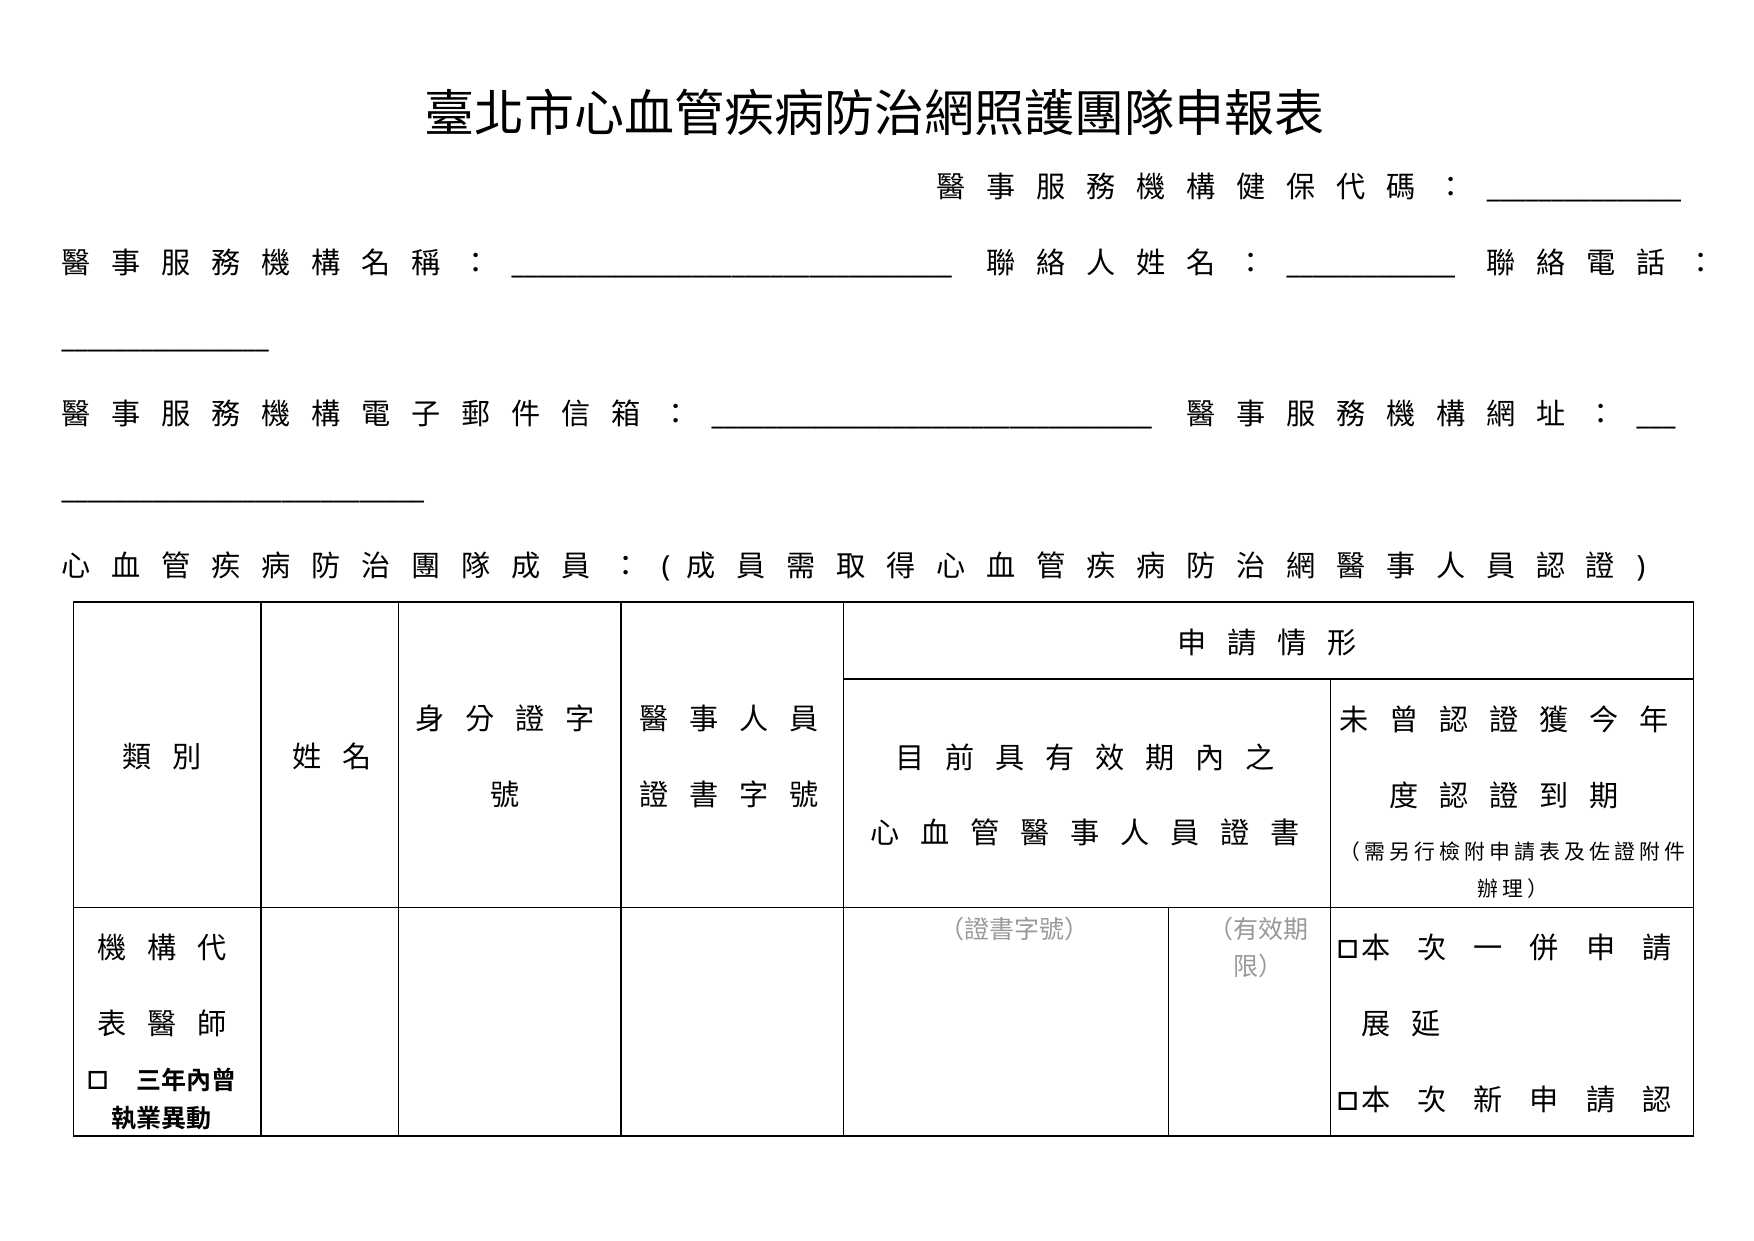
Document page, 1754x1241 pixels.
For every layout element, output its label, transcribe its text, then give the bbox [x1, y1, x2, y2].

table_header 醫事人員 證書字號 [622, 603, 843, 907]
table_cell 目前具有效期內之 心血管醫事人員證書 [844, 680, 1330, 907]
table_cell [262, 908, 398, 1135]
table_header 類別 [74, 603, 260, 907]
text 心血管疾病防治團隊成員：(成員需取得心血管疾病防治網醫事人員認證) [61, 526, 1686, 601]
text 醫事服務機構健保代碼：_______________ [61, 147, 1686, 223]
table_header 身分證字號 [399, 603, 620, 907]
table_cell 未曾認證獲今年度認證到期 （需另行檢附申請表及佐證附件辦理） [1331, 680, 1693, 907]
table_cell 機構代表醫師 三年內曾執業異動 [74, 908, 260, 1135]
text 臺北市心血管疾病防治網照護團隊申報表 [61, 72, 1686, 147]
table_cell （有效期限） [1169, 908, 1330, 1135]
text 醫事服務機構電子郵件信箱：__________________________________ 醫事服務機構網址：_______________________________ [61, 374, 1686, 526]
table_cell （證書字號） [844, 908, 1168, 1135]
table_header 申請情形 [844, 603, 1693, 678]
table_header 姓名 [262, 603, 398, 907]
text 醫事服務機構名稱：__________________________________ 聯絡人姓名：_____________ 聯絡電話：________________ [61, 223, 1686, 374]
table_cell [399, 908, 620, 1135]
table_cell 本次一併申請展延 本次新申請認證 [1331, 908, 1693, 1135]
table_cell [622, 908, 843, 1135]
